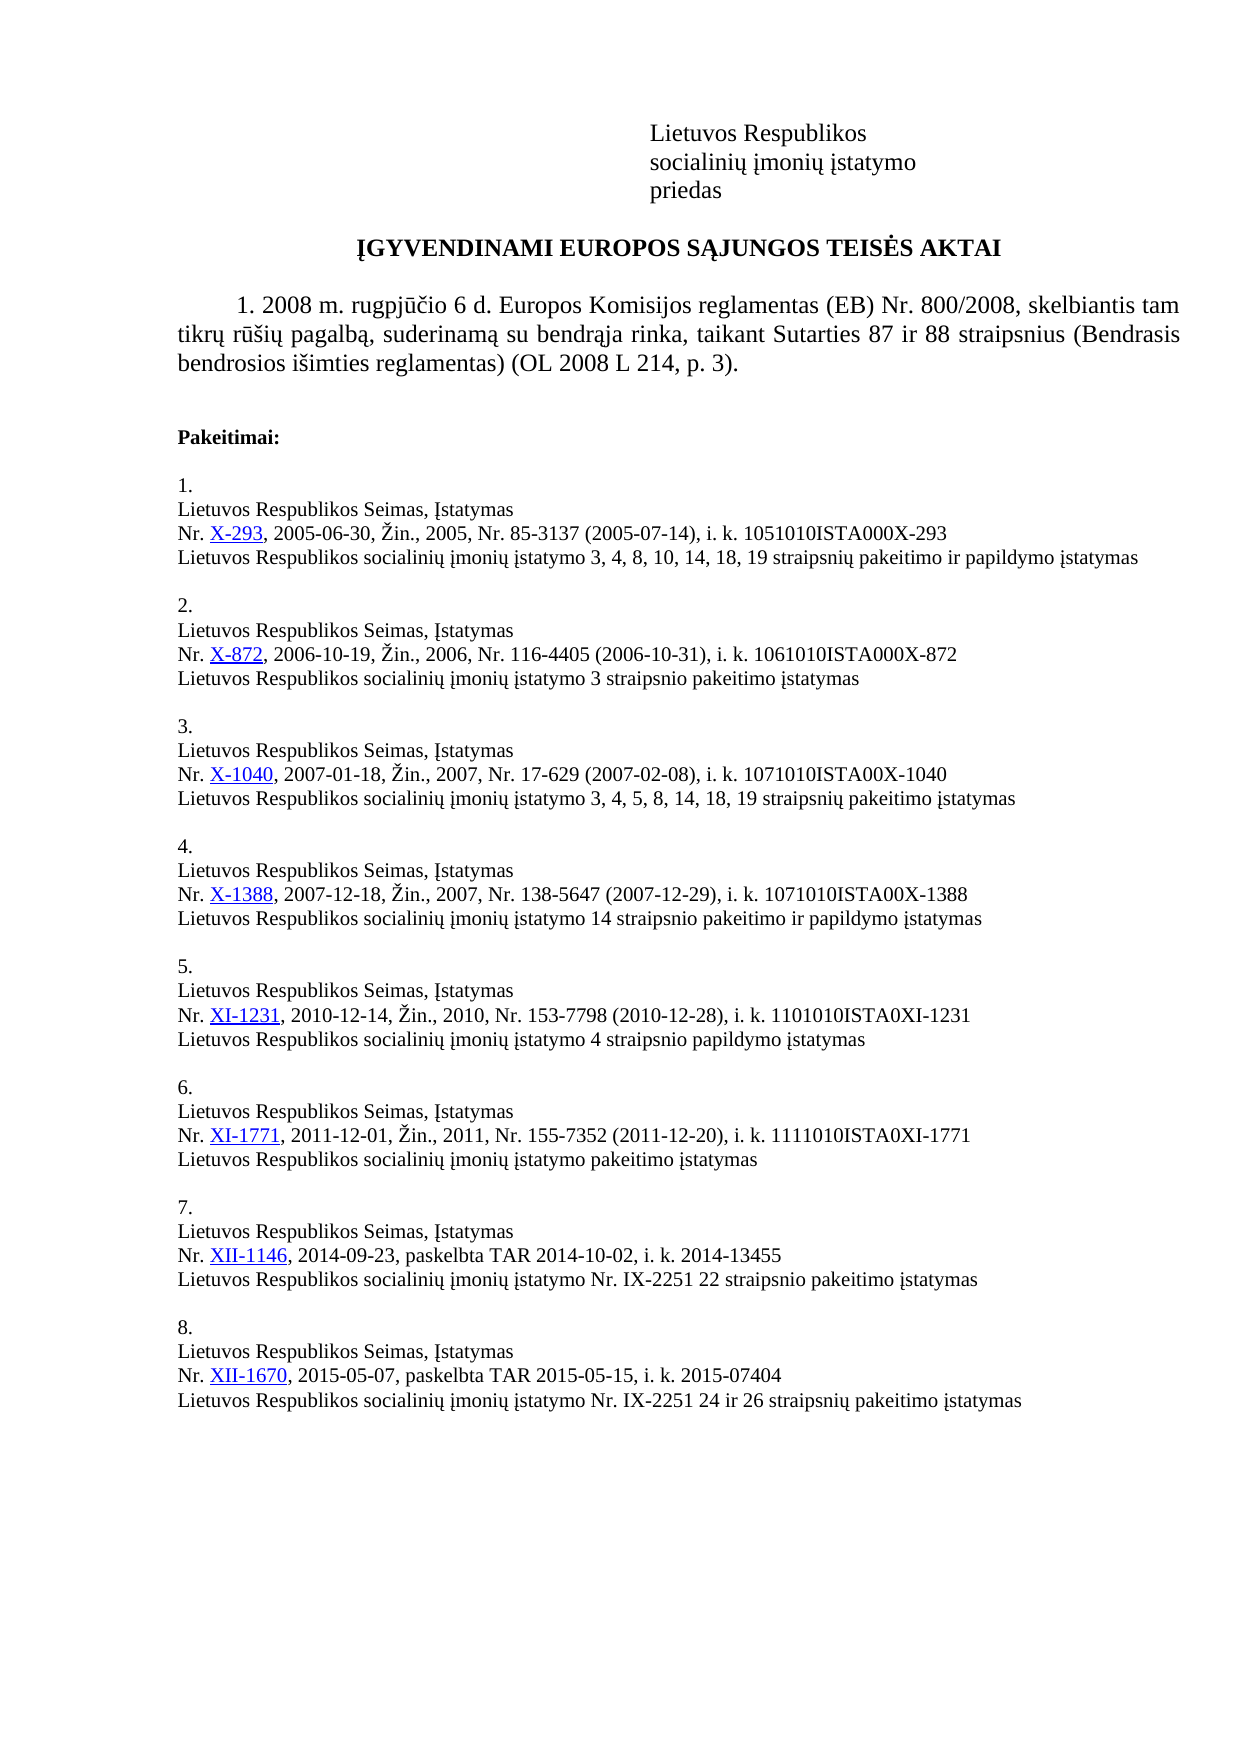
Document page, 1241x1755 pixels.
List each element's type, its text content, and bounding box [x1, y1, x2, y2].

text 5. [177, 954, 1181, 978]
text Lietuvos Respublikos Seimas, Įstatymas [177, 738, 1181, 762]
text Lietuvos Respublikos Seimas, Įstatymas [177, 1219, 1181, 1243]
text socialinių įmonių įstatymo [649, 147, 1181, 176]
text Nr. X-1040, 2007-01-18, Žin., 2007, Nr. 17-629 (2007-02-08), i. k. 1071010ISTA00X-1040 [177, 762, 1181, 786]
text 1. 2008 m. rugpjūčio 6 d. Europos Komisijos reglamentas (EB) Nr. 800/2008, skelbiantis tam tikrų rūšių pagalbą, suderinamą su bendrąja rinka, taikant Sutarties 87 ir 88 straipsnius (Bendrasis bendrosios išimties reglamentas) (OL 2008 L 214, p. 3). [177, 291, 1181, 377]
text Lietuvos Respublikos socialinių įmonių įstatymo 3 straipsnio pakeitimo įstatymas [177, 666, 1181, 690]
text Nr. X-1388, 2007-12-18, Žin., 2007, Nr. 138-5647 (2007-12-29), i. k. 1071010ISTA00X-1388 [177, 882, 1181, 906]
text Lietuvos Respublikos Seimas, Įstatymas [177, 978, 1181, 1002]
text ĮGYVENDINAMI EUROPOS SĄJUNGOS TEISĖS AKTAI [177, 233, 1181, 262]
text 7. [177, 1195, 1181, 1219]
text priedas [649, 176, 1181, 204]
text Nr. X-293, 2005-06-30, Žin., 2005, Nr. 85-3137 (2005-07-14), i. k. 1051010ISTA000X-293 [177, 521, 1181, 545]
text 4. [177, 834, 1181, 858]
text Lietuvos Respublikos socialinių įmonių įstatymo 3, 4, 8, 10, 14, 18, 19 straipsnių pakeitimo ir papildymo įstatymas [177, 545, 1181, 569]
text Lietuvos Respublikos Seimas, Įstatymas [177, 617, 1181, 642]
text Pakeitimai: [177, 425, 1181, 449]
text 3. [177, 714, 1181, 738]
text 1. [177, 473, 1181, 497]
text 2. [177, 593, 1181, 617]
text Lietuvos Respublikos Seimas, Įstatymas [177, 858, 1181, 882]
text Nr. XI-1771, 2011-12-01, Žin., 2011, Nr. 155-7352 (2011-12-20), i. k. 1111010ISTA0XI-1771 [177, 1123, 1181, 1147]
text Lietuvos Respublikos Seimas, Įstatymas [177, 497, 1181, 521]
text Nr. XII-1670, 2015-05-07, paskelbta TAR 2015-05-15, i. k. 2015-07404 [177, 1363, 1181, 1387]
text Lietuvos Respublikos socialinių įmonių įstatymo 3, 4, 5, 8, 14, 18, 19 straipsnių pakeitimo įstatymas [177, 786, 1181, 810]
text Lietuvos Respublikos Seimas, Įstatymas [177, 1339, 1181, 1363]
text 8. [177, 1315, 1181, 1339]
text Lietuvos Respublikos socialinių įmonių įstatymo Nr. IX-2251 22 straipsnio pakeitimo įstatymas [177, 1267, 1181, 1291]
text Lietuvos Respublikos socialinių įmonių įstatymo 14 straipsnio pakeitimo ir papildymo įstatymas [177, 906, 1181, 930]
text 6. [177, 1075, 1181, 1099]
text Nr. X-872, 2006-10-19, Žin., 2006, Nr. 116-4405 (2006-10-31), i. k. 1061010ISTA000X-872 [177, 642, 1181, 666]
text Nr. XII-1146, 2014-09-23, paskelbta TAR 2014-10-02, i. k. 2014-13455 [177, 1243, 1181, 1267]
text Lietuvos Respublikos socialinių įmonių įstatymo Nr. IX-2251 24 ir 26 straipsnių pakeitimo įstatymas [177, 1387, 1181, 1412]
text Nr. XI-1231, 2010-12-14, Žin., 2010, Nr. 153-7798 (2010-12-28), i. k. 1101010ISTA0XI-1231 [177, 1002, 1181, 1027]
text Lietuvos Respublikos Seimas, Įstatymas [177, 1099, 1181, 1123]
text Lietuvos Respublikos socialinių įmonių įstatymo pakeitimo įstatymas [177, 1147, 1181, 1171]
text Lietuvos Respublikos [649, 118, 1181, 147]
text Lietuvos Respublikos socialinių įmonių įstatymo 4 straipsnio papildymo įstatymas [177, 1027, 1181, 1051]
